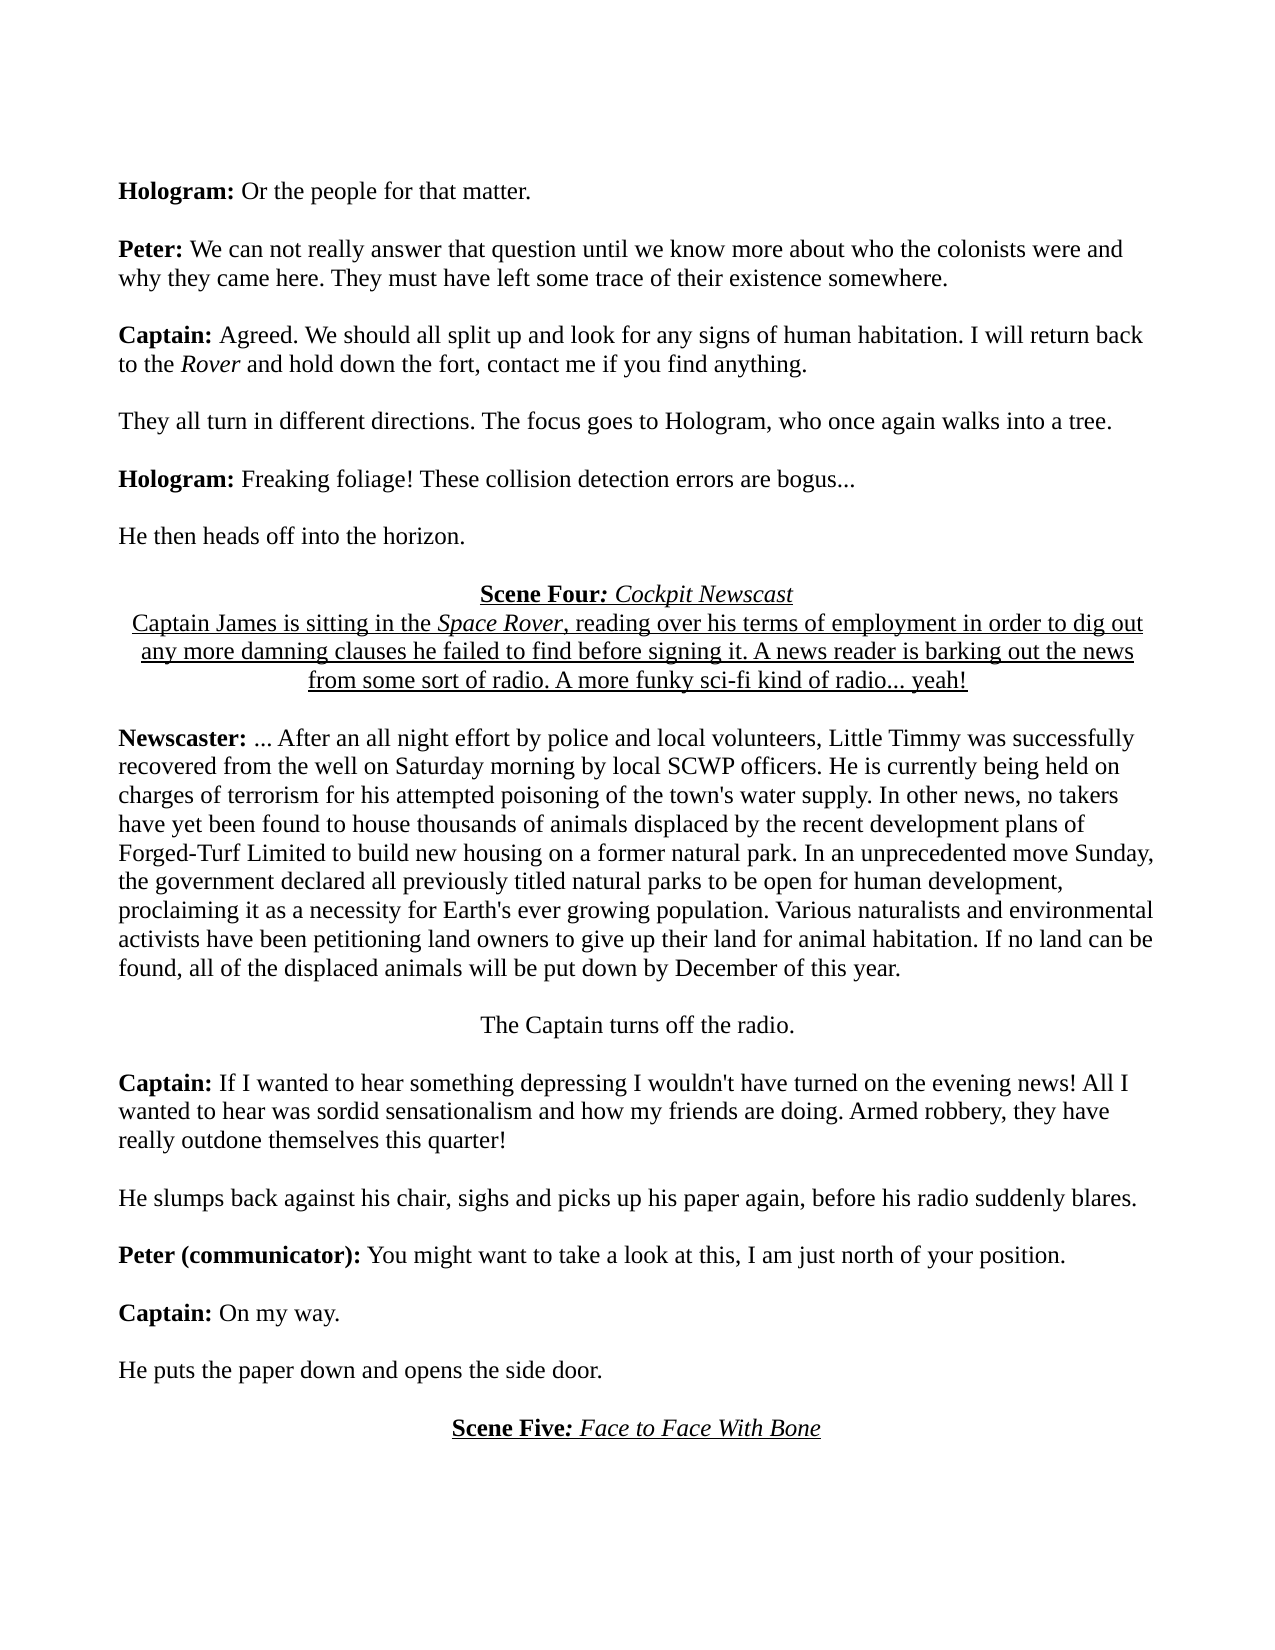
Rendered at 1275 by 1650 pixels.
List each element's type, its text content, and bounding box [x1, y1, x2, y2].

text Scene Four: Cockpit Newscast [118, 579, 1157, 608]
text Peter: We can not really answer that question until we know more about who the colonists were and why they came here. They must have left some trace of their existence somewhere. [118, 234, 1157, 291]
text Scene Five: Face to Face With Bone [118, 1413, 1157, 1441]
text The Captain turns off the radio. [118, 1010, 1157, 1039]
text He slumps back against his chair, sighs and picks up his paper again, before his radio suddenly blares. [118, 1183, 1157, 1211]
text Hologram: Or the people for that matter. [118, 176, 1157, 205]
text He then heads off into the horizon. [118, 521, 1157, 550]
text Newscaster: ... After an all night effort by police and local volunteers, Little Timmy was successfully recovered from the well on Saturday morning by local SCWP officers. He is currently being held on charges of terrorism for his attempted poisoning of the town's water supply. In other news, no takers have yet been found to house thousands of animals displaced by the recent development plans of Forged-Turf Limited to build new housing on a former natural park. In an unprecedented move Sunday, the government declared all previously titled natural parks to be open for human development, proclaiming it as a necessity for Earth's ever growing population. Various naturalists and environmental activists have been petitioning land owners to give up their land for animal habitation. If no land can be found, all of the displaced animals will be put down by December of this year. [118, 723, 1157, 981]
text Captain: On my way. [118, 1298, 1157, 1326]
text Hologram: Freaking foliage! These collision detection errors are bogus... [118, 464, 1157, 493]
text He puts the paper down and opens the side door. [118, 1355, 1157, 1384]
text Captain: If I wanted to hear something depressing I wouldn't have turned on the evening news! All I wanted to hear was sordid sensationalism and how my friends are doing. Armed robbery, they have really outdone themselves this quarter! [118, 1068, 1157, 1154]
text Captain: Agreed. We should all split up and look for any signs of human habitation. I will return back to the Rover and hold down the fort, contact me if you find anything. [118, 320, 1157, 378]
text They all turn in different directions. The focus goes to Hologram, who once again walks into a tree. [118, 406, 1157, 435]
text Peter (communicator): You might want to take a look at this, I am just north of your position. [118, 1240, 1157, 1269]
text Captain James is sitting in the Space Rover, reading over his terms of employment in order to dig out any more damning clauses he failed to find before signing it. A news reader is barking out the news from some sort of radio. A more funky sci-fi kind of radio... yeah! [118, 608, 1157, 694]
